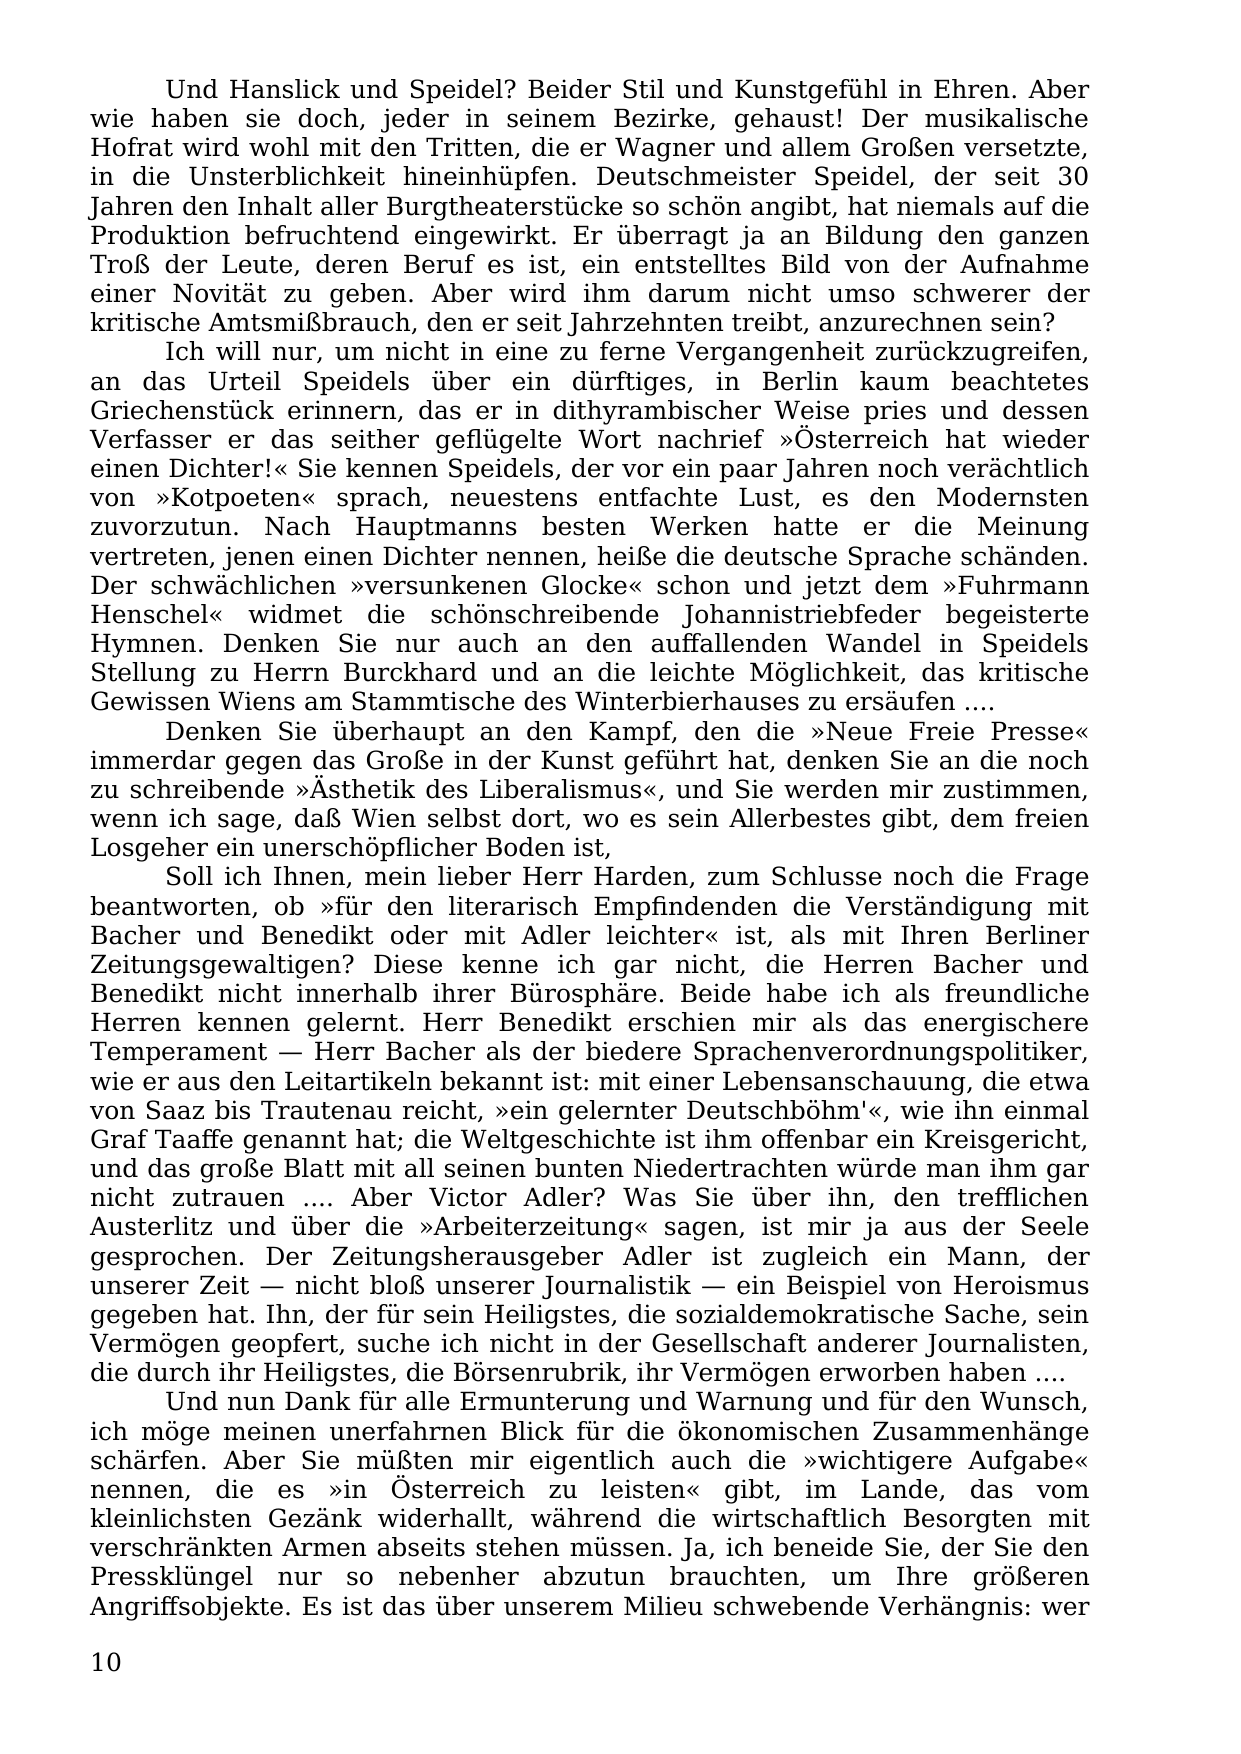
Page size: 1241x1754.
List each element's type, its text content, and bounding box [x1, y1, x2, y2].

text Ich will nur, um nicht in eine zu ferne Vergangenheit zurückzugreifen, an das Urteil Speidels über ein dürftiges, in Berlin kaum beachtetes Griechenstück erinnern, das er in dithyrambischer Weise pries und dessen Verfasser er das seither geflügelte Wort nachrief »Österreich hat wieder einen Dichter!« Sie kennen Speidels, der vor ein paar Jahren noch verächtlich von »Kotpoeten« sprach, neuestens entfachte Lust, es den Modernsten zuvorzutun. Nach Hauptmanns besten Werken hatte er die Meinung vertreten, jenen einen Dichter nennen, heiße die deutsche Sprache schänden. Der schwächlichen »versunkenen Glocke« schon und jetzt dem »Fuhrmann Henschel« widmet die schönschreibende Johannistriebfeder begeisterte Hymnen. Denken Sie nur auch an den auffallenden Wandel in Speidels Stellung zu Herrn Burckhard und an die leichte Möglichkeit, das kritische Gewissen Wiens am Stammtische des Winterbierhauses zu ersäufen .... [90, 337, 1091, 717]
text Soll ich Ihnen, mein lieber Herr Harden, zum Schlusse noch die Frage beantworten, ob »für den literarisch Empfindenden die Verständigung mit Bacher und Benedikt oder mit Adler leichter« ist, als mit Ihren Berliner Zeitungsgewaltigen? Diese kenne ich gar nicht, die Herren Bacher und Benedikt nicht innerhalb ihrer Bürosphäre. Beide habe ich als freundliche Herren kennen gelernt. Herr Benedikt erschien mir als das energischere Temperament — Herr Bacher als der biedere Sprachenverordnungspolitiker, wie er aus den Leitartikeln bekannt ist: mit einer Lebensanschauung, die etwa von Saaz bis Trautenau reicht, »ein gelernter Deutschböhm'«, wie ihn einmal Graf Taaffe genannt hat; die Weltgeschichte ist ihm offenbar ein Kreisgericht, und das große Blatt mit all seinen bunten Niedertrachten würde man ihm gar nicht zutrauen .... Aber Victor Adler? Was Sie über ihn, den trefflichen Austerlitz und über die »Arbeiterzeitung« sagen, ist mir ja aus der Seele gesprochen. Der Zeitungsherausgeber Adler ist zugleich ein Mann, der unserer Zeit — nicht bloß unserer Journalistik — ein Beispiel von Heroismus gegeben hat. Ihn, der für sein Heiligstes, die sozialdemokratische Sache, sein Vermögen geopfert, suche ich nicht in der Gesellschaft anderer Journalisten, die durch ihr Heiligstes, die Börsenrubrik, ihr Vermögen erworben haben .... [90, 862, 1091, 1387]
text Denken Sie überhaupt an den Kampf, den die »Neue Freie Presse« immerdar gegen das Große in der Kunst geführt hat, denken Sie an die noch zu schreibende »Ästhetik des Liberalismus«, und Sie werden mir zustimmen, wenn ich sage, daß Wien selbst dort, wo es sein Allerbestes gibt, dem freien Losgeher ein unerschöpflicher Boden ist, [90, 717, 1091, 862]
text Und nun Dank für alle Ermunterung und Warnung und für den Wunsch, ich möge meinen unerfahrnen Blick für die ökonomischen Zusammenhänge schärfen. Aber Sie müßten mir eigentlich auch die »wichtigere Aufgabe« nennen, die es »in Österreich zu leisten« gibt, im Lande, das vom kleinlichsten Gezänk widerhallt, während die wirtschaftlich Besorgten mit verschränkten Armen abseits stehen müssen. Ja, ich beneide Sie, der Sie den Pressklüngel nur so nebenher abzutun brauchten, um Ihre größeren Angriffsobjekte. Es ist das über unserem Milieu schwebende Verhängnis: wer [90, 1387, 1091, 1621]
text Und Hanslick und Speidel? Beider Stil und Kunstgefühl in Ehren. Aber wie haben sie doch, jeder in seinem Bezirke, gehaust! Der musikalische Hofrat wird wohl mit den Tritten, die er Wagner und allem Großen versetzte, in die Unsterblichkeit hineinhüpfen. Deutschmeister Speidel, der seit 30 Jahren den Inhalt aller Burgtheaterstücke so schön angibt, hat niemals auf die Produktion befruchtend eingewirkt. Er überragt ja an Bildung den ganzen Troß der Leute, deren Beruf es ist, ein entstelltes Bild von der Aufnahme einer Novität zu geben. Aber wird ihm darum nicht umso schwerer der kritische Amtsmißbrauch, den er seit Jahrzehnten treibt, anzurechnen sein? [90, 75, 1091, 337]
